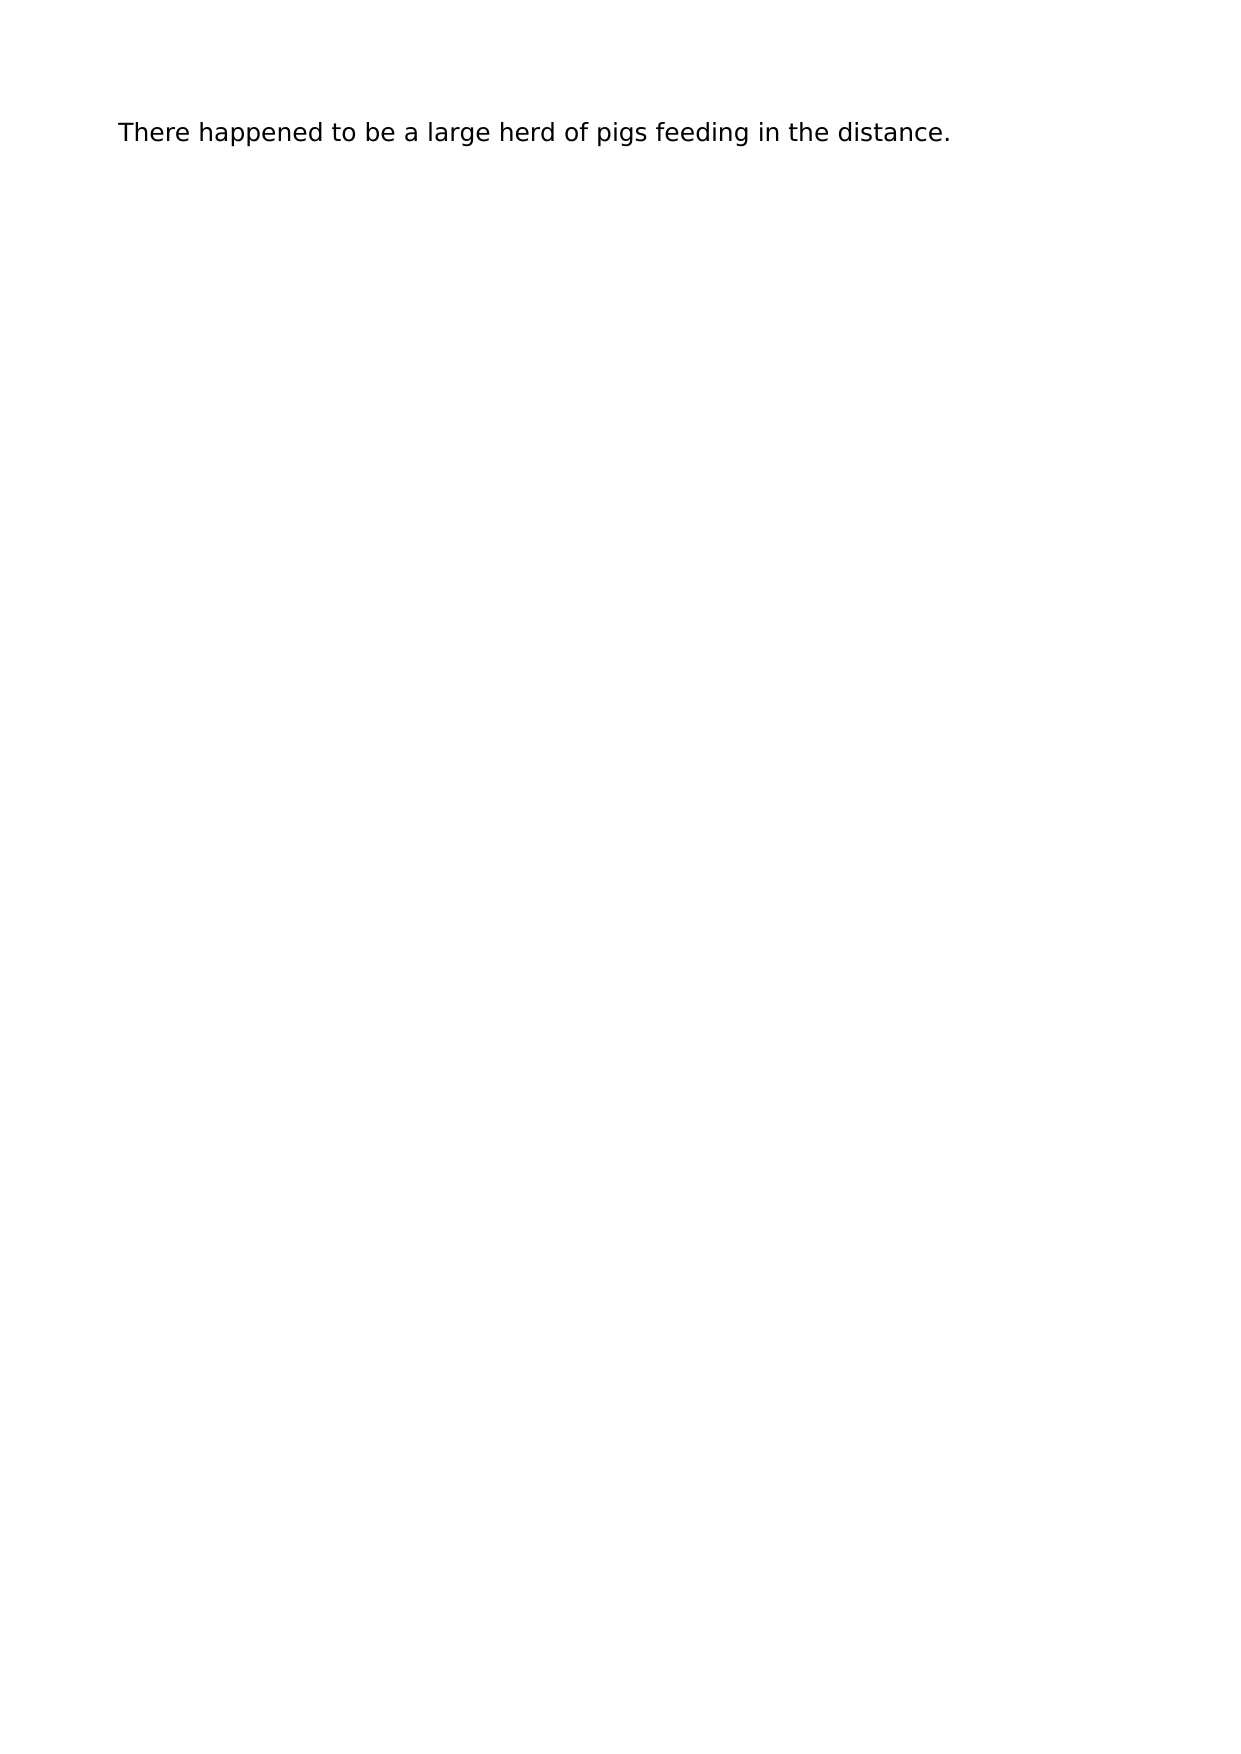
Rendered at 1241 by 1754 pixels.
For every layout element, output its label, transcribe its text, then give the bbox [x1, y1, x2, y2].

text There happened to be a large herd of pigs feeding in the distance. [118, 118, 1122, 147]
